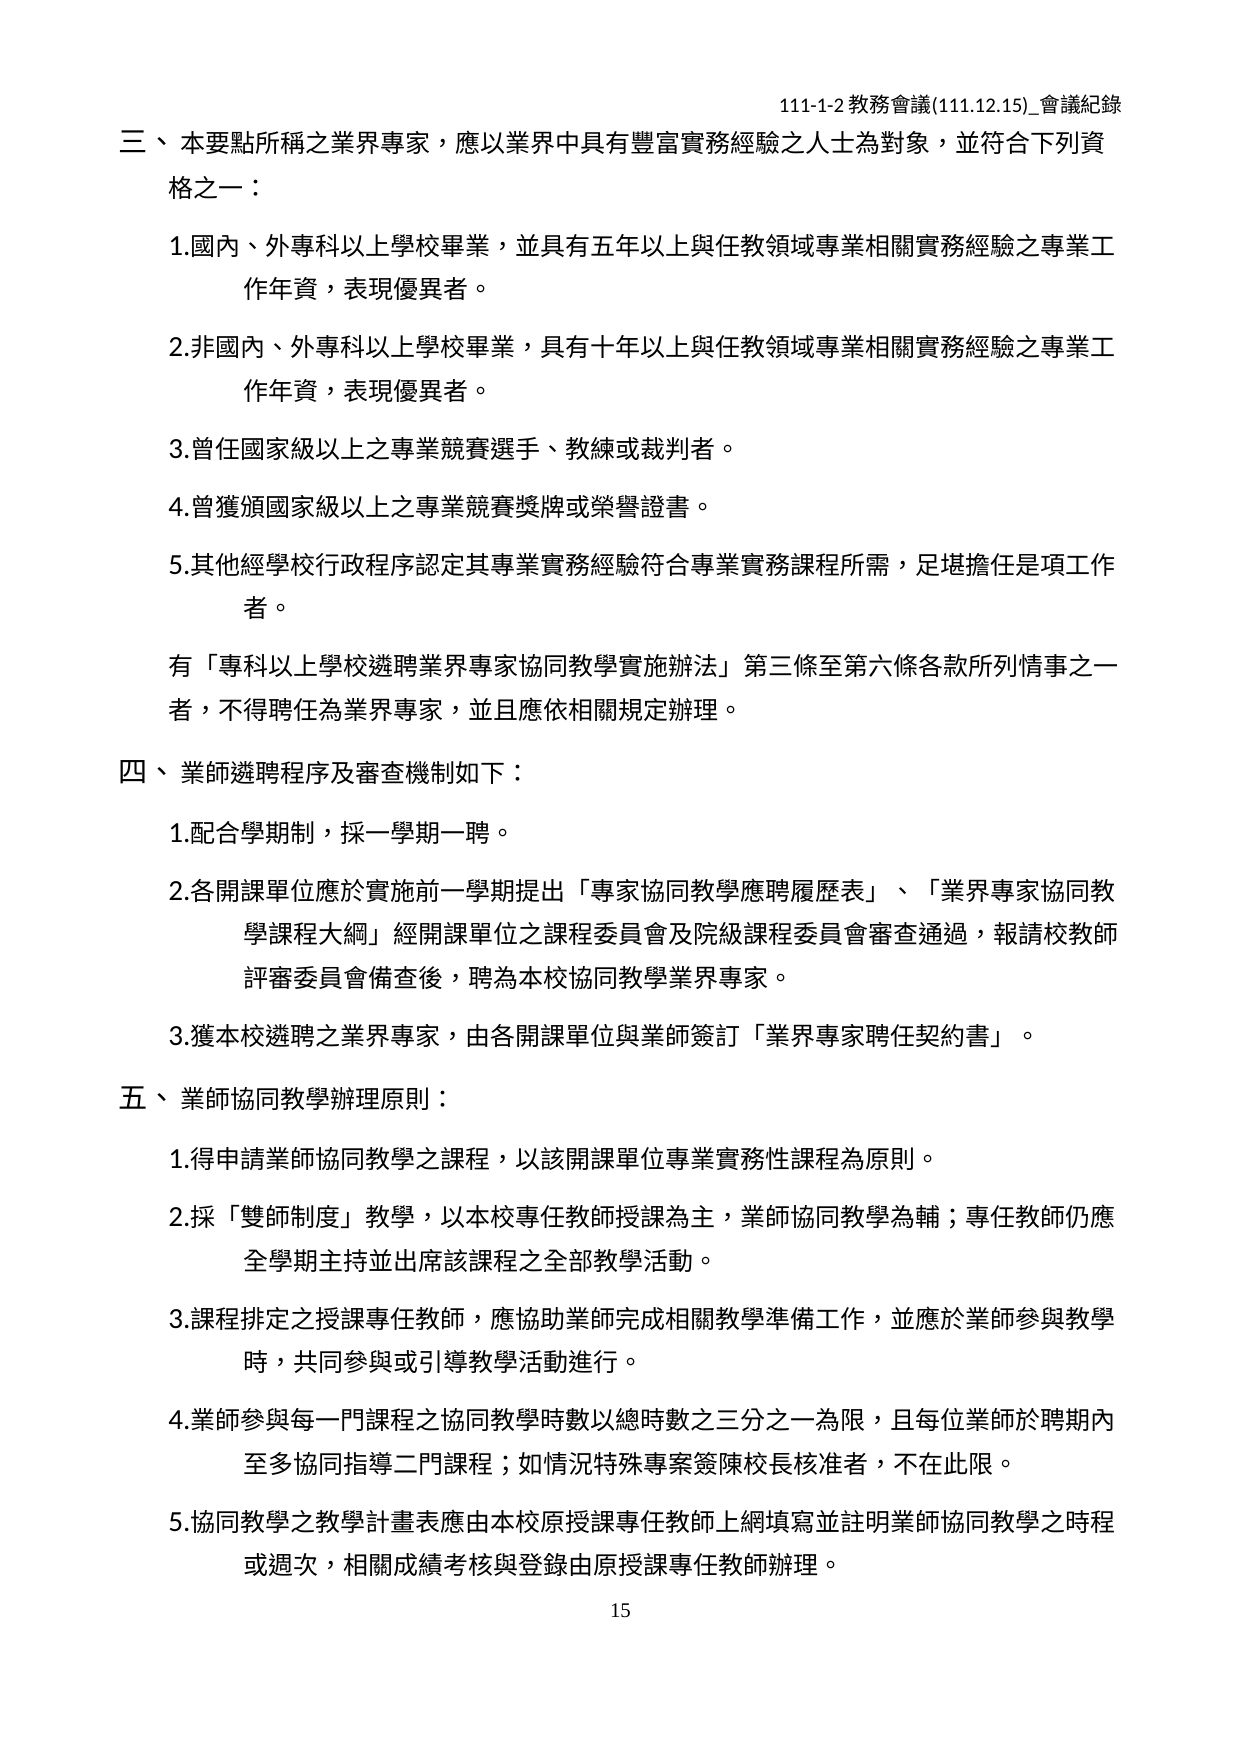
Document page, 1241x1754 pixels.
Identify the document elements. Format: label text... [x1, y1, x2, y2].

list 其他經學校行政程序認定其專業實務經驗符合專業實務課程所需，足堪擔任是項工作者。 [168, 545, 1122, 625]
list 各開課單位應於實施前一學期提出「專家協同教學應聘履歷表」、「業界專家協同教學課程大綱」經開課單位之課程委員會及院級課程委員會審查通過，報請校教師評審委員會備查後，聘為本校協同教學業界專家。 [168, 872, 1122, 995]
list 得申請業師協同教學之課程，以該開課單位專業實務性課程為原則。 [168, 1140, 1122, 1176]
list 業師參與每一門課程之協同教學時數以總時數之三分之一為限，且每位業師於聘期內至多協同指導二門課程；如情況特殊專案簽陳校長核准者，不在此限。 [168, 1401, 1122, 1480]
list 業師協同教學辦理原則： [118, 1074, 1122, 1117]
list 課程排定之授課專任教師，應協助業師完成相關教學準備工作，並應於業師參與教學時，共同參與或引導教學活動進行。 [168, 1299, 1122, 1379]
list 曾獲頒國家級以上之專業競賽獎牌或榮譽證書。 [168, 487, 1122, 523]
list 配合學期制，採一學期一聘。 [168, 813, 1122, 850]
list 曾任國家級以上之專業競賽選手、教練或裁判者。 [168, 429, 1122, 466]
list 採「雙師制度」教學，以本校專任教師授課為主，業師協同教學為輔；專任教師仍應全學期主持並出席該課程之全部教學活動。 [168, 1198, 1122, 1277]
list 非國內、外專科以上學校畢業，具有十年以上與任教領域專業相關實務經驗之專業工作年資，表現優異者。 [168, 328, 1122, 407]
list 國內、外專科以上學校畢業，並具有五年以上與任教領域專業相關實務經驗之專業工作年資，表現優異者。 [168, 226, 1122, 306]
list 本要點所稱之業界專家，應以業界中具有豐富實務經驗之人士為對象，並符合下列資格之一： [118, 119, 1122, 204]
text 有「專科以上學校遴聘業界專家協同教學實施辦法」第三條至第六條各款所列情事之一者，不得聘任為業界專家，並且應依相關規定辦理。 [168, 647, 1122, 726]
list 協同教學之教學計畫表應由本校原授課專任教師上網填寫並註明業師協同教學之時程或週次，相關成績考核與登錄由原授課專任教師辦理。 [168, 1502, 1122, 1582]
list 業師遴聘程序及審查機制如下： [118, 748, 1122, 791]
list 獲本校遴聘之業界專家，由各開課單位與業師簽訂「業界專家聘任契約書」。 [168, 1016, 1122, 1053]
